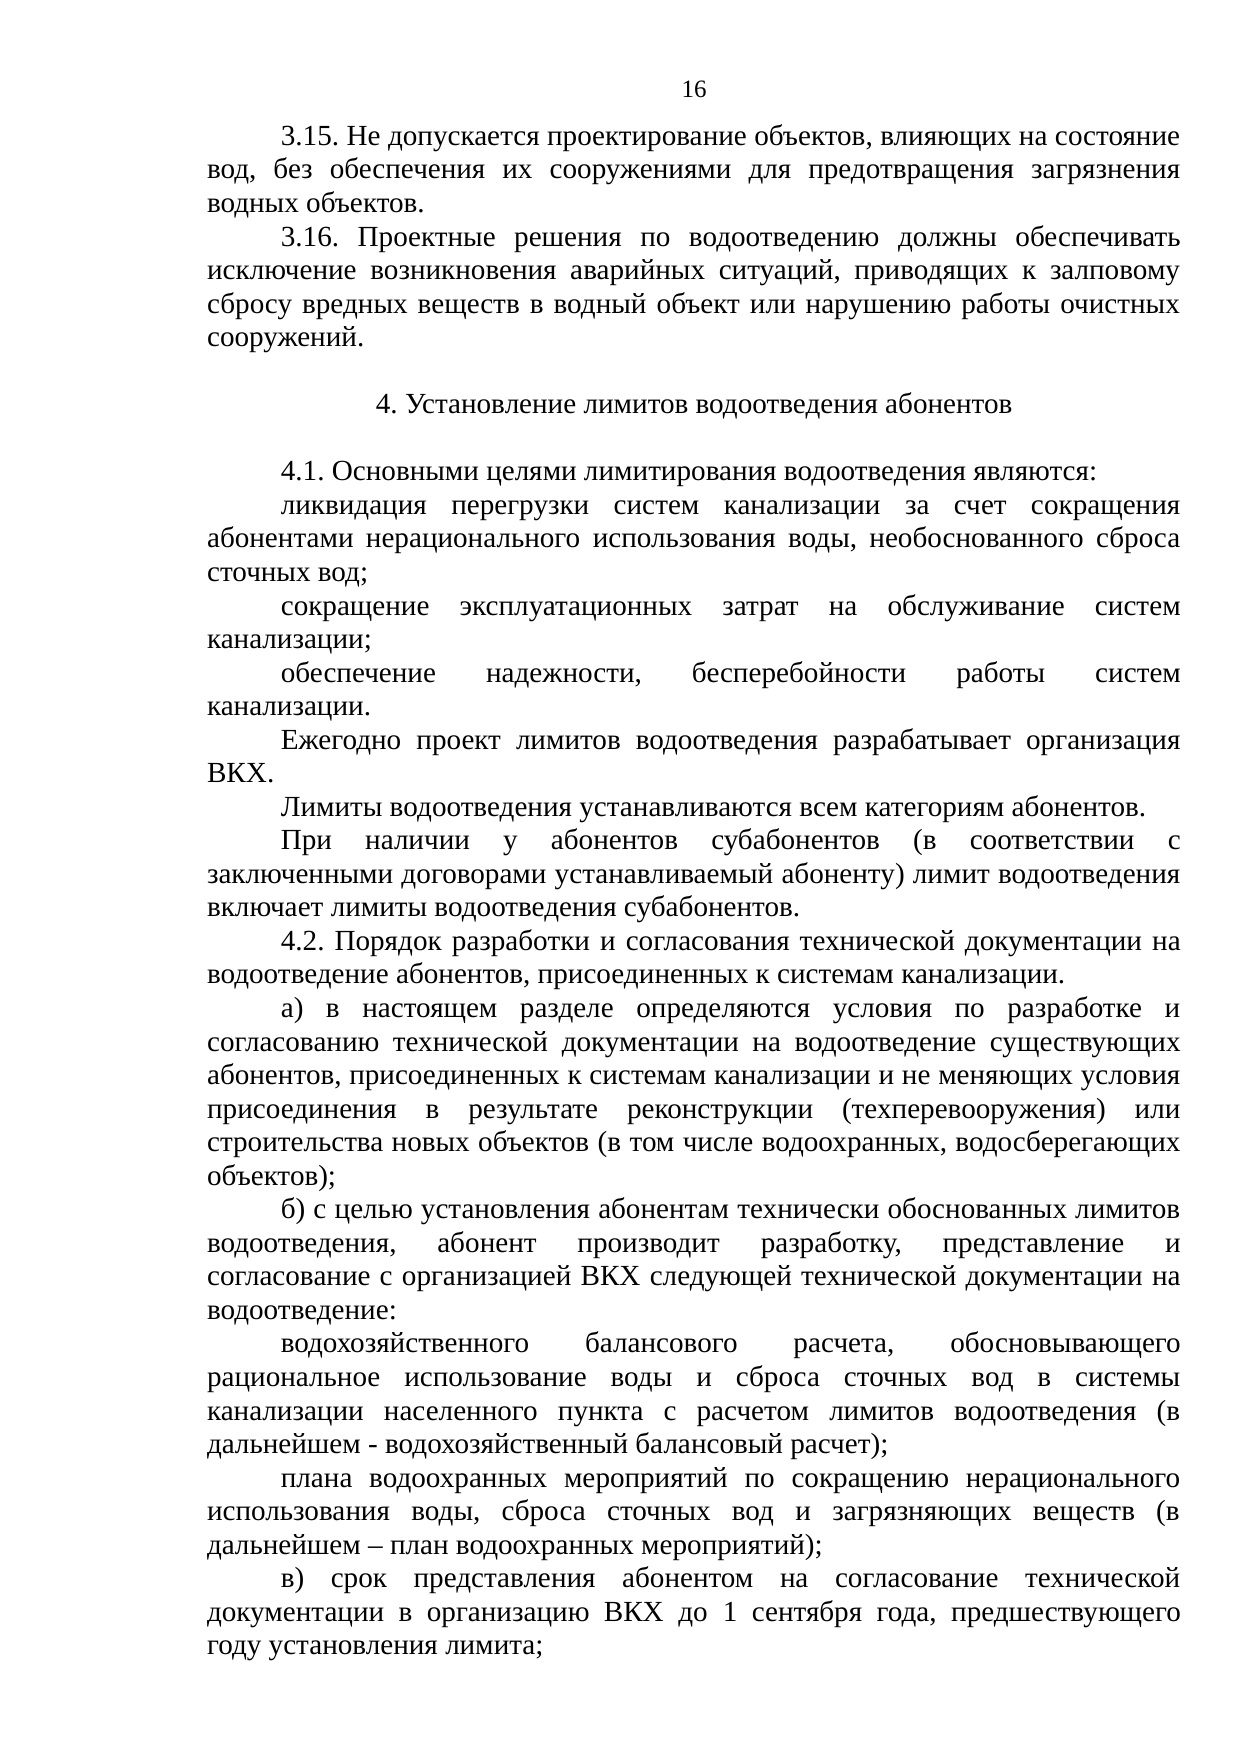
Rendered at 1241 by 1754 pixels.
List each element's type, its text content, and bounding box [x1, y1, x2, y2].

text 4.1. Основными целями лимитирования водоотведения являются: [207, 453, 1181, 487]
text 4.2. Порядок разработки и согласования технической документации на водоотведение абонентов, присоединенных к системам канализации. [207, 923, 1181, 990]
text При наличии у абонентов субабонентов (в соответствии с заключенными договорами устанавливаемый абоненту) лимит водоотведения включает лимиты водоотведения субабонентов. [207, 822, 1181, 923]
text а) в настоящем разделе определяются условия по разработке и согласованию технической документации на водоотведение существующих абонентов, присоединенных к системам канализации и не меняющих условия присоединения в результате реконструкции (техперевооружения) или строительства новых объектов (в том числе водоохранных, водосберегающих объектов); [207, 990, 1181, 1191]
text б) с целью установления абонентам технически обоснованных лимитов водоотведения, абонент производит разработку, представление и согласование с организацией ВКХ следующей технической документации на водоотведение: [207, 1191, 1181, 1326]
text Лимиты водоотведения устанавливаются всем категориям абонентов. [280, 789, 1181, 822]
text Ежегодно проект лимитов водоотведения разрабатывает организация ВКХ. [207, 722, 1181, 789]
text в) срок представления абонентом на согласование технической документации в организацию ВКХ до 1 сентября года, предшествующего году установления лимита; [207, 1560, 1181, 1661]
text сокращение эксплуатационных затрат на обслуживание систем канализации; [207, 588, 1181, 655]
text плана водоохранных мероприятий по сокращению нерационального использования воды, сброса сточных вод и загрязняющих веществ (в дальнейшем – план водоохранных мероприятий); [207, 1460, 1181, 1560]
text обеспечение надежности, бесперебойности работы систем канализации. [207, 655, 1181, 722]
text 4. Установление лимитов водоотведения абонентов [207, 386, 1181, 420]
text 3.16. Проектные решения по водоотведению должны обеспечивать исключение возникновения аварийных ситуаций, приводящих к залповому сбросу вредных веществ в водный объект или нарушению работы очистных сооружений. [207, 219, 1181, 353]
text водохозяйственного балансового расчета, обосновывающего рациональное использование воды и сброса сточных вод в системы канализации населенного пункта с расчетом лимитов водоотведения (в дальнейшем - водохозяйственный балансовый расчет); [207, 1326, 1181, 1460]
text ликвидация перегрузки систем канализации за счет сокращения абонентами нерационального использования воды, необоснованного сброса сточных вод; [207, 487, 1181, 588]
text 3.15. Не допускается проектирование объектов, влияющих на состояние вод, без обеспечения их сооружениями для предотвращения загрязнения водных объектов. [207, 118, 1181, 219]
